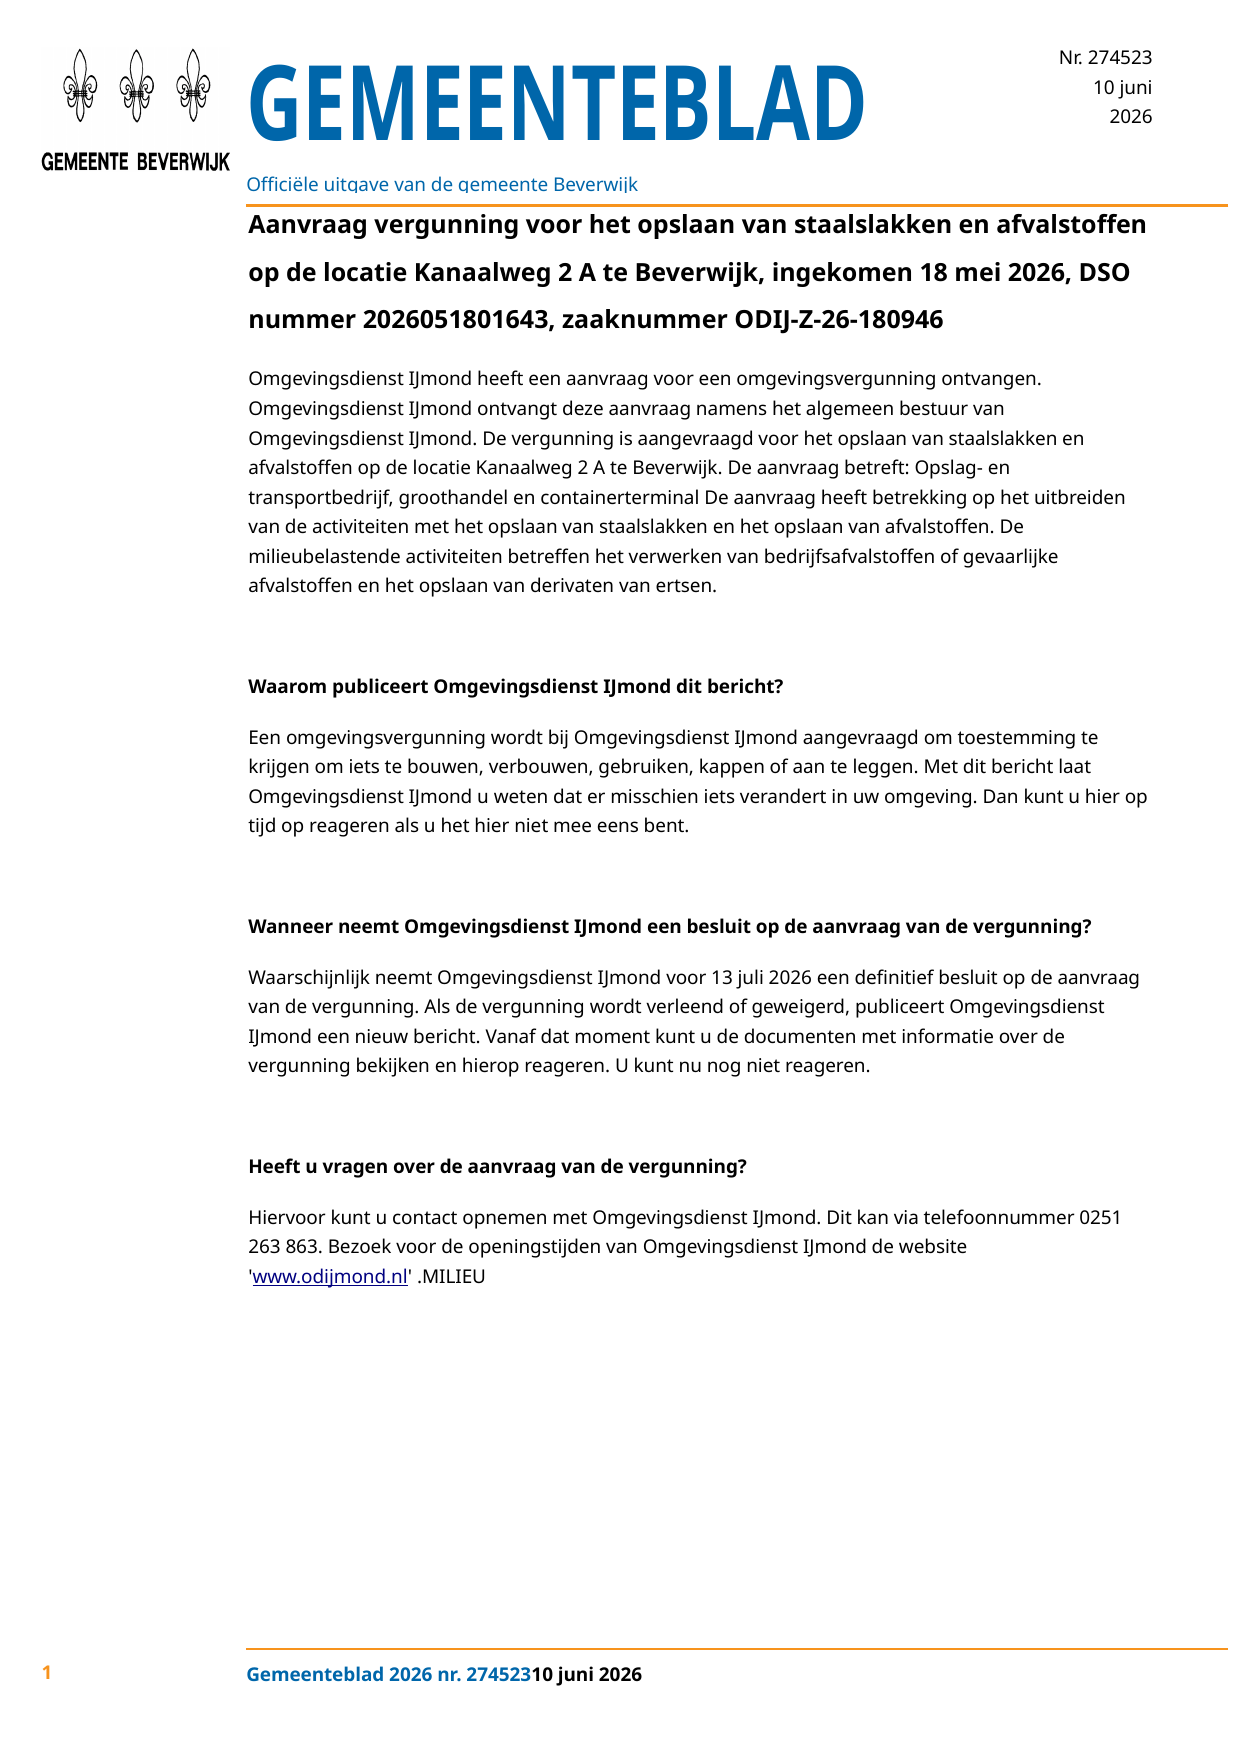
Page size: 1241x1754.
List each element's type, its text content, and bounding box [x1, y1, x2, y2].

text Omgevingsdienst IJmond heeft een aanvraag voor een omgevingsvergunning ontvangen. Omgevingsdienst IJmond ontvangt deze aanvraag namens het algemeen bestuur van Omgevingsdienst IJmond. De vergunning is aangevraagd voor het opslaan van staalslakken en afvalstoffen op de locatie Kanaalweg 2 A te Beverwijk. De aanvraag betreft: Opslag- en transportbedrijf, groothandel en containerterminal De aanvraag heeft betrekking op het uitbreiden van de activiteiten met het opslaan van staalslakken en het opslaan van afvalstoffen. De milieubelastende activiteiten betreffen het verwerken van bedrijfsafvalstoffen of gevaarlijke afvalstoffen en het opslaan van derivaten van ertsen. [248, 366, 1152, 598]
text Heeft u vragen over de aanvraag van de vergunning? [248, 1153, 1152, 1179]
text Aanvraag vergunning voor het opslaan van staalslakken en afvalstoffen op de locatie Kanaalweg 2 A te Beverwijk, ingekomen 18 mei 2026, DSO nummer 2026051801643, zaaknummer ODIJ-Z-26-180946 [248, 207, 1152, 336]
picture [41, 47, 231, 172]
text Waarschijnlijk neemt Omgevingsdienst IJmond voor 13 juli 2026 een definitief besluit op de aanvraag van de vergunning. Als de vergunning wordt verleend of geweigerd, publiceert Omgevingsdienst IJmond een nieuw bericht. Vanaf dat moment kunt u de documenten met informatie over de vergunning bekijken en hierop reageren. U kunt nu nog niet reageren. [248, 964, 1152, 1078]
text Hiervoor kunt u contact opnemen met Omgevingsdienst IJmond. Dit kan via telefoonnummer 0251 263 863. Bezoek voor de openingstijden van Omgevingsdienst IJmond de website 'www.odijmond.nl' .MILIEU [248, 1204, 1152, 1289]
text Waarom publiceert Omgevingsdienst IJmond dit bericht? [248, 673, 1152, 699]
text Wanneer neemt Omgevingsdienst IJmond een besluit op de aanvraag van de vergunning? [248, 913, 1152, 939]
text Een omgevingsvergunning wordt bij Omgevingsdienst IJmond aangevraagd om toestemming te krijgen om iets te bouwen, verbouwen, gebruiken, kappen of aan te leggen. Met dit bericht laat Omgevingsdienst IJmond u weten dat er misschien iets verandert in uw omgeving. Dan kunt u hier op tijd op reageren als u het hier niet mee eens bent. [248, 724, 1152, 838]
